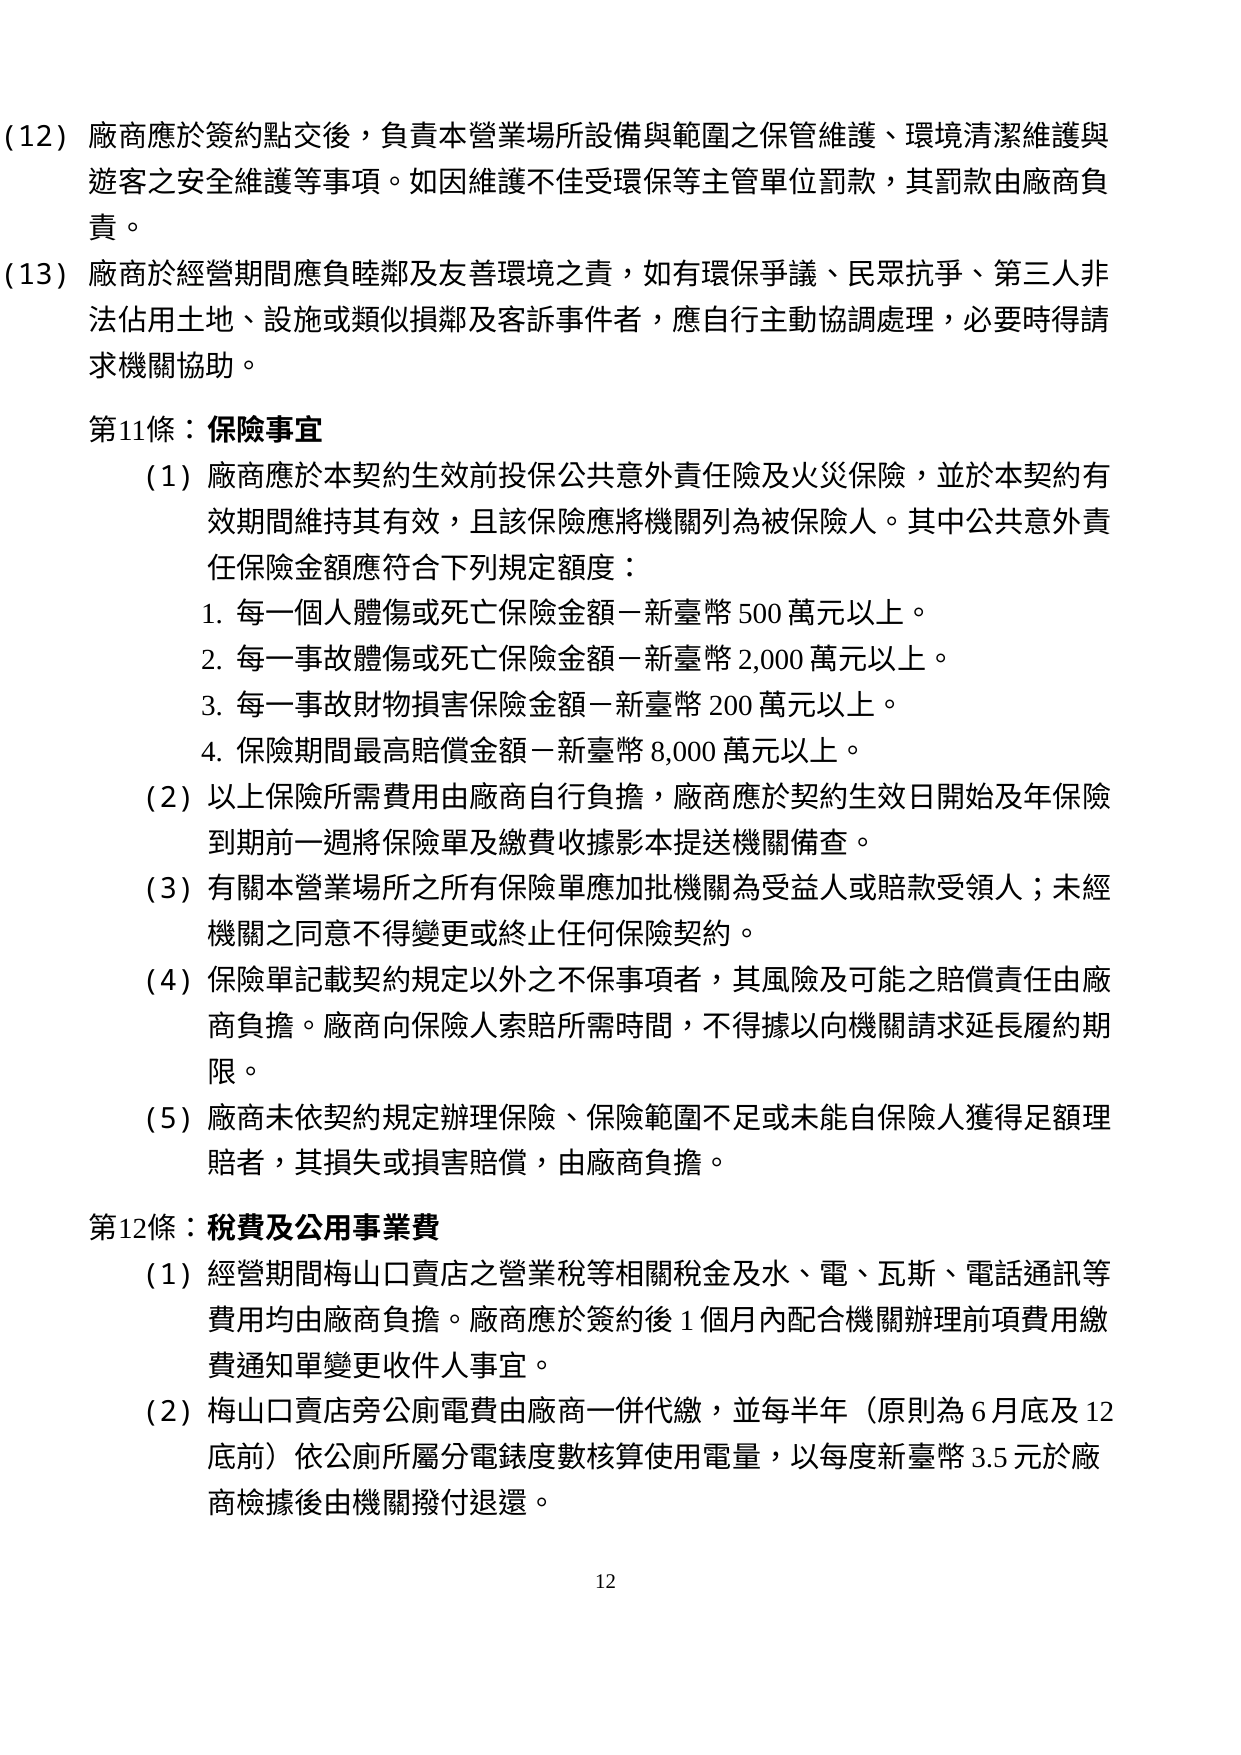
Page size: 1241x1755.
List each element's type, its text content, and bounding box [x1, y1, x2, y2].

list 每一事故財物損害保險金額－新臺幣200萬元以上。 [201, 679, 1122, 725]
list 每一事故體傷或死亡保險金額－新臺幣2,000萬元以上。 [201, 633, 1122, 679]
list 廠商應於本契約生效前投保公共意外責任險及火災保險，並於本契約有效期間維持其有效，且該保險應將機關列為被保險人。其中公共意外責任保險金額應符合下列規定額度： [142, 450, 1122, 587]
list 廠商未依契約規定辦理保險、保險範圍不足或未能自保險人獲得足額理賠者，其損失或損害賠償，由廠商負擔。 [142, 1091, 1122, 1183]
list 以上保險所需費用由廠商自行負擔，廠商應於契約生效日開始及年保險到期前一週將保險單及繳費收據影本提送機關備查。 [142, 771, 1122, 862]
list 廠商應於簽約點交後，負責本營業場所設備與範圍之保管維護、環境清潔維護與遊客之安全維護等事項。如因維護不佳受環保等主管單位罰款，其罰款由廠商負責。 [0, 110, 1122, 248]
list 稅費及公用事業費 [89, 1202, 1122, 1248]
list 保險期間最高賠償金額－新臺幣8,000萬元以上。 [201, 725, 1122, 771]
list 保險單記載契約規定以外之不保事項者，其風險及可能之賠償責任由廠商負擔。廠商向保險人索賠所需時間，不得據以向機關請求延長履約期限。 [142, 954, 1122, 1091]
list 保險事宜 [89, 404, 1122, 450]
list 廠商於經營期間應負睦鄰及友善環境之責，如有環保爭議、民眾抗爭、第三人非法佔用土地、設施或類似損鄰及客訴事件者，應自行主動協調處理，必要時得請求機關協助。 [0, 248, 1122, 385]
list 有關本營業場所之所有保險單應加批機關為受益人或賠款受領人；未經機關之同意不得變更或終止任何保險契約。 [142, 862, 1122, 954]
list 每一個人體傷或死亡保險金額－新臺幣500萬元以上。 [201, 587, 1122, 633]
list 梅山口賣店旁公廁電費由廠商一併代繳，並每半年（原則為6月底及12底前）依公廁所屬分電錶度數核算使用電量，以每度新臺幣3.5元於廠商檢據後由機關撥付退還。 [142, 1385, 1122, 1523]
list 經營期間梅山口賣店之營業稅等相關稅金及水、電、瓦斯、電話通訊等費用均由廠商負擔。廠商應於簽約後1個月內配合機關辦理前項費用繳費通知單變更收件人事宜。 [142, 1248, 1122, 1385]
